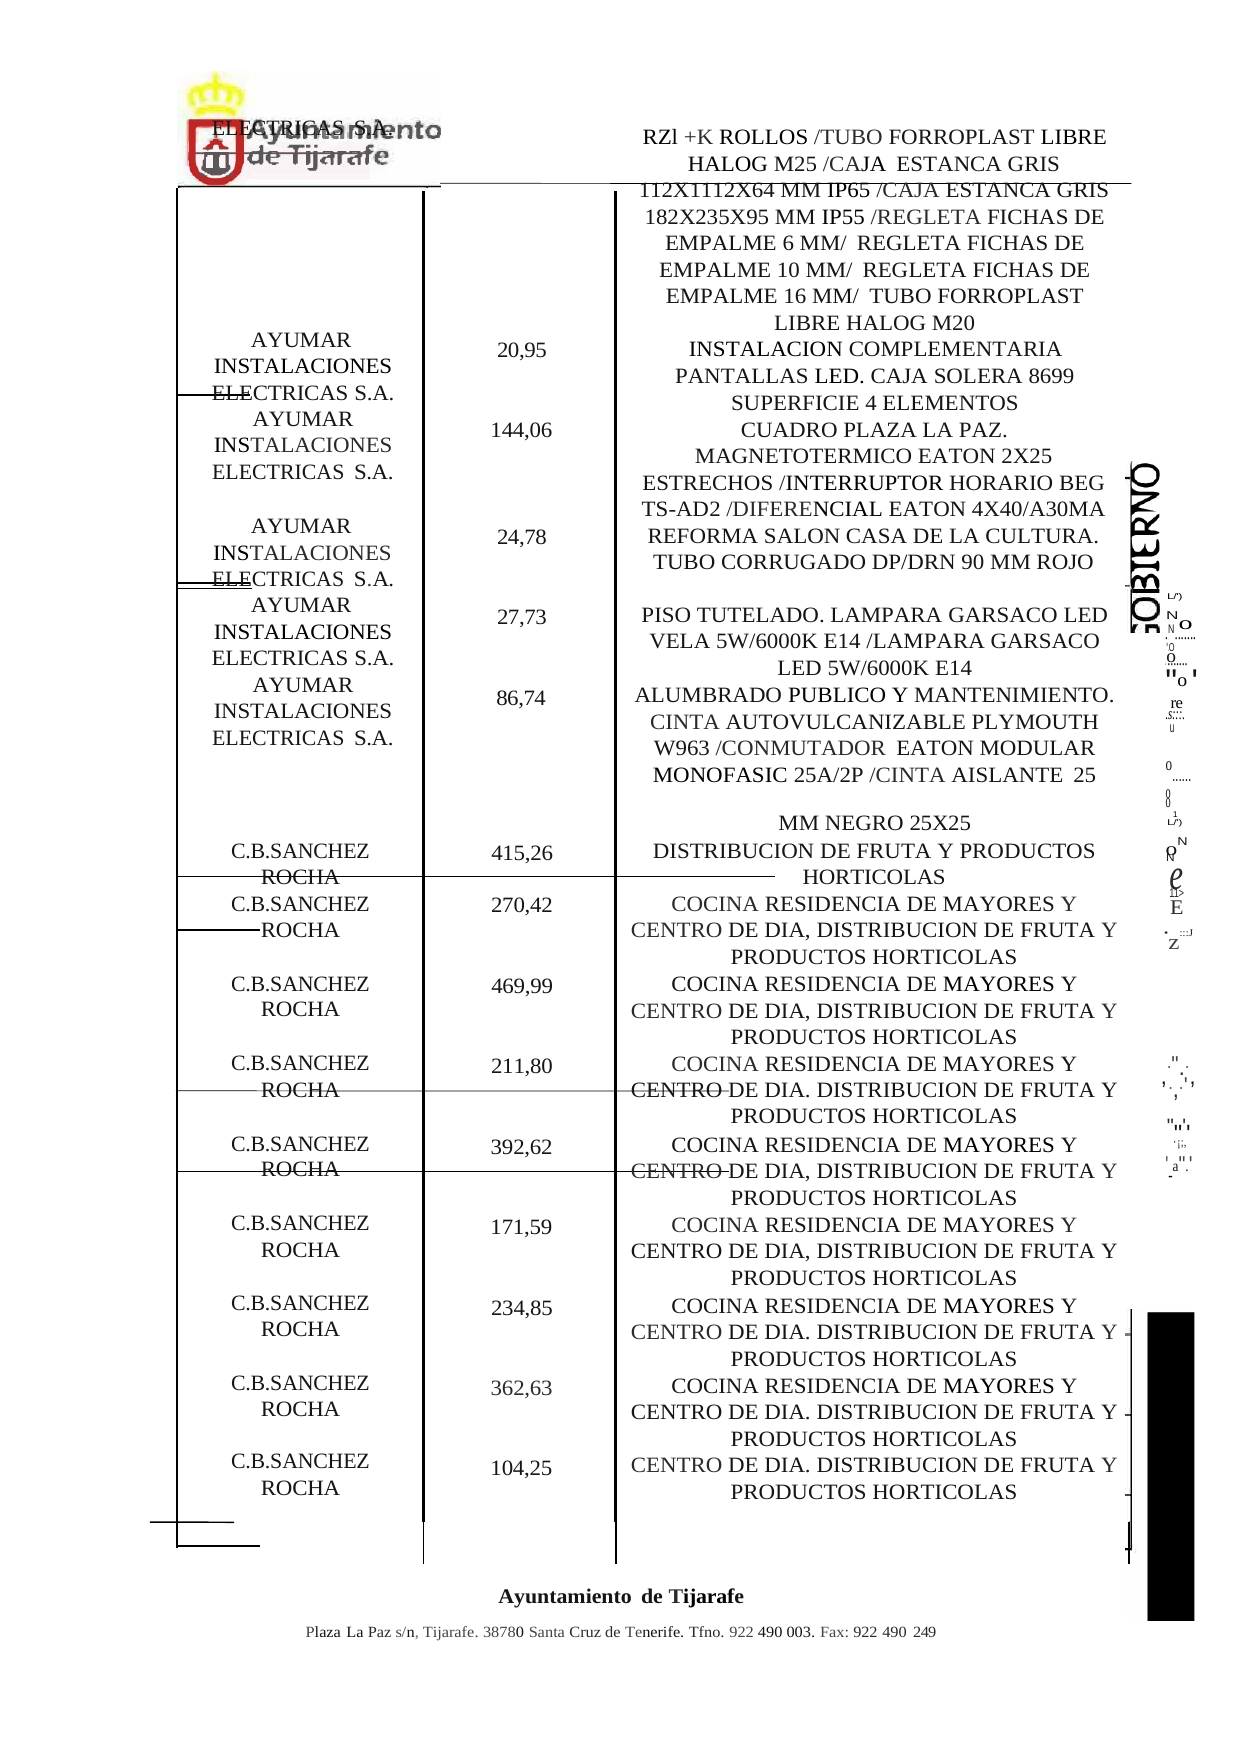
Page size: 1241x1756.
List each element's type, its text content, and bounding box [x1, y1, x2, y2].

text 270,42 [491, 892, 554, 917]
text L/') [1167, 592, 1241, 602]
text AYUMAR INSTALACIONES ELECTRICAS S.A. AYUMAR INSTALACIONES ELECTRICAS S.A. [206, 592, 396, 750]
text AYUMAR INSTALACIONES [209, 513, 393, 565]
text 20,95 [497, 337, 558, 363]
text 144,06 [490, 417, 558, 442]
text MM NEGRO 25X25 [632, 813, 1117, 835]
text L/') [1167, 819, 1241, 827]
text E [1170, 900, 1241, 918]
text "o' [1165, 669, 1241, 700]
text AYUMAR INSTALACIONES ELECTRICAS S.A. AYUMAR INSTALACIONES ELECTRICAS S.A. [206, 327, 396, 484]
text e [1169, 850, 1183, 899]
text C.B.SANCHEZ ROCHA [229, 1448, 372, 1501]
text COCINA RESIDENCIA DE MAYORES Y CENTRO DE DIA, DISTRIBUCION DE FRUTA Y PRODUCTOS HORTICOLAS [630, 1132, 1117, 1210]
text COCINA RESIDENCIA DE MAYORES Y CENTRO DE DIA, DISTRIBUCION DE FRUTA Y PRODUCTOS HORTICOLAS [630, 1212, 1117, 1290]
text C.B.SANCHEZ ROCHA [229, 1290, 372, 1341]
text DISTRIBUCION DE FRUTA Y PRODUCTOS HORTICOLAS [631, 838, 1117, 889]
text CENTRO DE DIA. DISTRIBUCION DE FRUTA Y PRODUCTOS HORTICOLAS [630, 1452, 1117, 1504]
text 182X235X95 MM IP55 /REGLETA FICHAS DE EMPALME 6 MM/ REGLETA FICHAS DE EMPALME 10 MM/ REGLETA FICHAS DE EMPALME 16 MM/ TUBO FORROPLAST LIBRE HALOG M20 [634, 204, 1115, 335]
text C.B.SANCHEZ ROCHA C.B.SANCHEZ ROCHA [229, 838, 372, 876]
text .N....... [1164, 624, 1241, 643]
text 469,99 [491, 973, 554, 999]
text 24,78 [497, 524, 558, 549]
text re [1170, 700, 1241, 711]
text CUADRO PLAZA LA PAZ. MAGNETOTERMICO EATON 2X25 ESTRECHOS /INTERRUPTOR HORARIO BEG TS-AD2 /DIFERENCIAL EATON 4X40/A30MA REFORMA SALON CASA DE LA CULTURA. TUBO CORRUGADO DP/DRN 90 MM ROJO [638, 417, 1109, 574]
text 234,85 [491, 1295, 554, 1321]
text 171,59 [490, 1214, 554, 1239]
text COCINA RESIDENCIA DE MAYORES Y CENTRO DE DIA, DISTRIBUCION DE FRUTA Y PRODUCTOS HORTICOLAS [630, 891, 1117, 969]
text 112X1112X64 MM IP65 /CAJA ESTANCA GRIS [634, 184, 1113, 202]
text ""'' [1160, 1109, 1197, 1139]
text oN [1165, 830, 1241, 849]
text COCINA RESIDENCIA DE MAYORES Y CENTRO DE DIA. DISTRIBUCION DE FRUTA Y PRODUCTOS HORTICOLAS [630, 1373, 1117, 1451]
text 27,73 [497, 604, 558, 629]
text •z:::J [1164, 921, 1241, 940]
text ........ [1164, 653, 1241, 669]
text o o [1165, 790, 1172, 812]
text ·¡;, [1161, 1139, 1199, 1149]
text C.B.SANCHEZ ROCHA [229, 1131, 372, 1171]
text N [1183, 850, 1241, 863]
text 104,25 [490, 1455, 554, 1480]
text No [1166, 604, 1241, 623]
text C.B.SANCHEZ ROCHA [229, 1210, 372, 1262]
text 1 [1173, 813, 1241, 819]
text 211,80 [491, 1053, 554, 1078]
text ,."..,.,.' [1161, 1041, 1197, 1102]
text C.B.SANCHEZ ROCHA [229, 971, 372, 1021]
text PISO TUTELADO. LAMPARA GARSACO LED VELA 5W/6000K E14 /LAMPARA GARSACO LED 5W/6000K E14 [641, 602, 1108, 681]
text 415,26 [491, 839, 554, 865]
text C.B.SANCHEZ ROCHA [229, 1369, 372, 1422]
text ALUMBRADO PUBLICO Y MANTENIMIENTO. CINTA AUTOVULCANIZABLE PLYMOUTH W963 /CONMUTADOR EATON MODULAR MONOFASIC 25A/2P /CINTA AISLANTE 25 [634, 682, 1115, 787]
text C.B.SANCHEZ ROCHA C.B.SANCHEZ ROCHA [229, 877, 372, 942]
text RZl +K ROLLOS /TUBO FORROPLAST LIBRE HALOG M25 /CAJA ESTANCA GRIS [634, 124, 1113, 183]
text 86,74 [496, 685, 558, 710]
text 362,63 [490, 1375, 554, 1400]
text C.B.SANCHEZ ROCHA [229, 1172, 372, 1181]
text .s:::. [1165, 711, 1241, 722]
text COCINA RESIDENCIA DE MAYORES Y CENTRO DE DIA. DISTRIBUCION DE FRUTA Y PRODUCTOS HORTICOLAS [630, 1293, 1117, 1371]
text l.O [1167, 643, 1241, 653]
text COCINA RESIDENCIA DE MAYORES Y CENTRO DE DIA. DISTRIBUCION DE FRUTA Y PRODUCTOS HORTICOLAS [630, 1051, 1117, 1129]
text 392,62 [490, 1134, 554, 1159]
text COCINA RESIDENCIA DE MAYORES Y CENTRO DE DIA, DISTRIBUCION DE FRUTA Y PRODUCTOS HORTICOLAS [630, 971, 1117, 1049]
text 11> [1169, 888, 1241, 900]
text INSTALACION COMPLEMENTARIA PANTALLAS LED. CAJA SOLERA 8699 SUPERFICIE 4 ELEMENTOS [674, 336, 1075, 415]
text C.B.SANCHEZ ROCHA [229, 1092, 372, 1102]
text '-a".' [1161, 1149, 1197, 1179]
text ELECTRICAS S.A. [178, 567, 400, 591]
text o...... [1165, 760, 1241, 786]
text C.B.SANCHEZ ROCHA [229, 1050, 372, 1090]
text u [1169, 722, 1241, 734]
